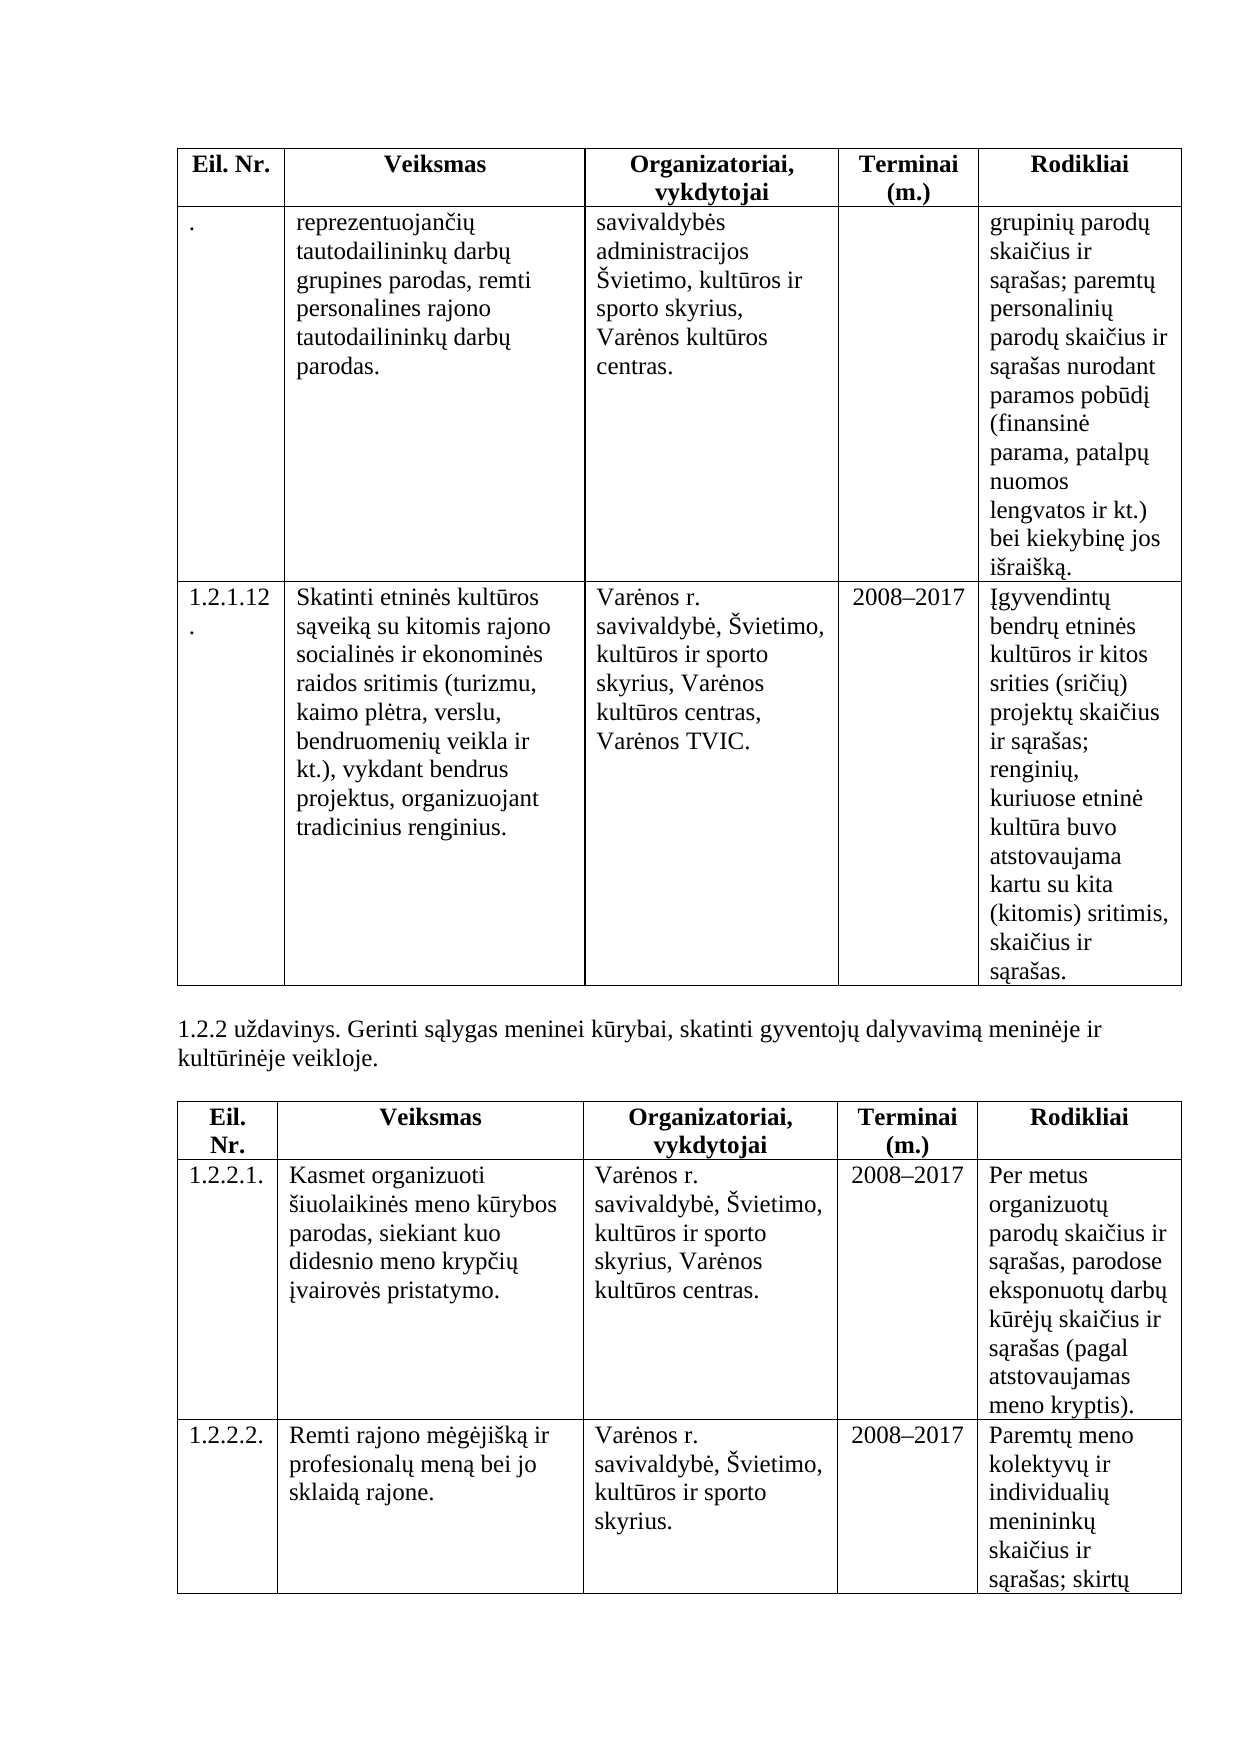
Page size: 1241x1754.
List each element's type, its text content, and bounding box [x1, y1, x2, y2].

table_cell Paremtų meno kolektyvų ir individualių menininkų skaičius ir sąrašas; skirtų [978, 1420, 1181, 1592]
table_cell 1.2.2.2. [178, 1420, 277, 1592]
table_header Organizatoriai, vykdytojai [586, 149, 838, 206]
table_cell Varėnos r. savivaldybė, Švietimo, kultūros ir sporto skyrius, Varėnos kultūros centras, Varėnos TVIC. [586, 582, 838, 984]
table_header Rodikliai [979, 149, 1181, 206]
text 1.2.2 uždavinys. Gerinti sąlygas meninei kūrybai, skatinti gyventojų dalyvavimą meninėje ir kultūrinėje veikloje. [177, 1014, 1181, 1072]
table_header Rodikliai [978, 1102, 1181, 1159]
table_cell 2008–2017 [839, 582, 978, 984]
table_header Organizatoriai, vykdytojai [584, 1102, 837, 1159]
table_cell 1.2.1.12. [178, 582, 284, 984]
table_header Terminai (m.) [839, 149, 978, 206]
table_cell Skatinti etninės kultūros sąveiką su kitomis rajono socialinės ir ekonominės raidos sritimis (turizmu, kaimo plėtra, verslu, bendruomenių veikla ir kt.), vykdant bendrus projektus, organizuojant tradicinius renginius. [285, 582, 584, 984]
table_cell Per metus organizuotų parodų skaičius ir sąrašas, parodose eksponuotų darbų kūrėjų skaičius ir sąrašas (pagal atstovaujamas meno kryptis). [978, 1160, 1181, 1419]
table_cell Remti rajono mėgėjišką ir profesionalų meną bei jo sklaidą rajone. [278, 1420, 583, 1592]
table_cell [839, 207, 978, 581]
table_cell Varėnos r. savivaldybė, Švietimo, kultūros ir sporto skyrius, Varėnos kultūros centras. [584, 1160, 837, 1419]
table_cell grupinių parodų skaičius ir sąrašas; paremtų personalinių parodų skaičius ir sąrašas nurodant paramos pobūdį (finansinė parama, patalpų nuomos lengvatos ir kt.) bei kiekybinę jos išraišką. [979, 207, 1181, 581]
table_cell 2008–2017 [838, 1160, 977, 1419]
table_cell . [178, 207, 284, 581]
table_header Veiksmas [285, 149, 584, 206]
table_cell Varėnos r. savivaldybė, Švietimo, kultūros ir sporto skyrius. [584, 1420, 837, 1592]
table_cell Įgyvendintų bendrų etninės kultūros ir kitos srities (sričių) projektų skaičius ir sąrašas; renginių, kuriuose etninė kultūra buvo atstovaujama kartu su kita (kitomis) sritimis, skaičius ir sąrašas. [979, 582, 1181, 984]
table_header Eil. Nr. [178, 1102, 277, 1159]
table_cell savivaldybės administracijos Švietimo, kultūros ir sporto skyrius, Varėnos kultūros centras. [586, 207, 838, 581]
table_cell Kasmet organizuoti šiuolaikinės meno kūrybos parodas, siekiant kuo didesnio meno krypčių įvairovės pristatymo. [278, 1160, 583, 1419]
table_header Eil. Nr. [178, 149, 284, 206]
table_header Veiksmas [278, 1102, 583, 1159]
table_cell 2008–2017 [838, 1420, 977, 1592]
table_cell reprezentuojančių tautodailininkų darbų grupines parodas, remti personalines rajono tautodailininkų darbų parodas. [285, 207, 584, 581]
table_header Terminai (m.) [838, 1102, 977, 1159]
table_cell 1.2.2.1. [178, 1160, 277, 1419]
